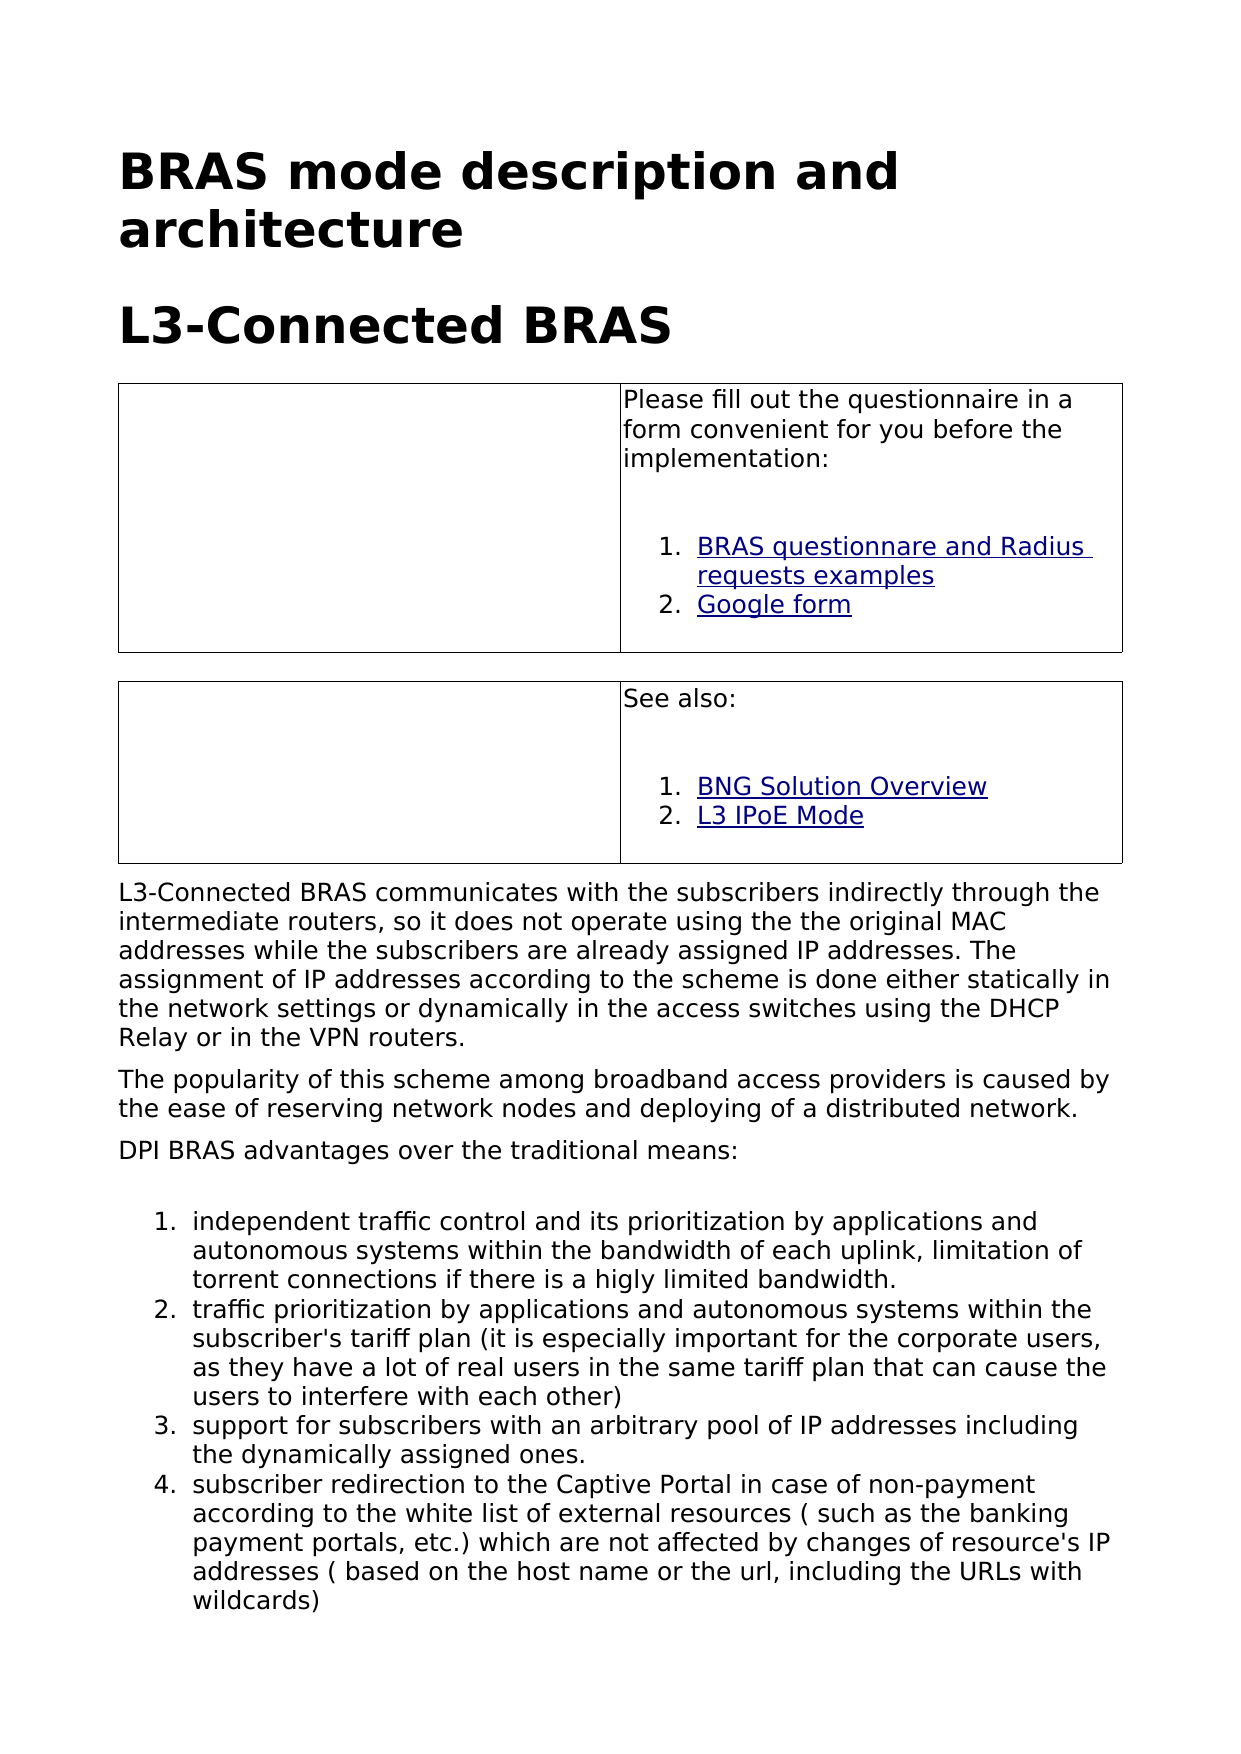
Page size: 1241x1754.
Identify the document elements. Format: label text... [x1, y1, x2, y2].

table_header Please fill out the questionnaire in a form convenient for you before the implementation: BRAS questionnare and Radius requests examples Google form [621, 384, 1122, 652]
list support for subscribers with an arbitrary pool of IP addresses including the dynamically assigned ones. [177, 1411, 1122, 1470]
subtitle L3-Connected BRAS [118, 297, 1122, 355]
list subscriber redirection to the Captive Portal in case of non-payment according to the white list of external resources ( such as the banking payment portals, etc.) which are not affected by changes of resource's IP addresses ( based on the host name or the url, including the URLs with wildcards) [177, 1470, 1122, 1616]
table_header [119, 682, 620, 863]
list independent traffic control and its prioritization by applications and autonomous systems within the bandwidth of each uplink, limitation of torrent connections if there is a higly limited bandwidth. [177, 1207, 1122, 1295]
text The popularity of this scheme among broadband access providers is caused by the ease of reserving network nodes and deploying of a distributed network. [118, 1065, 1122, 1124]
text DPI BRAS advantages over the traditional means: [118, 1136, 1122, 1165]
table_header See also: BNG Solution Overview L3 IPoE Mode [621, 682, 1122, 863]
subtitle BRAS mode description and architecture [118, 143, 1122, 259]
text L3-Connected BRAS communicates with the subscribers indirectly through the intermediate routers, so it does not operate using the the original MAC addresses while the subscribers are already assigned IP addresses. The assignment of IP addresses according to the scheme is done either statically in the network settings or dynamically in the access switches using the DHCP Relay or in the VPN routers. [118, 878, 1122, 1053]
table_header [119, 384, 620, 652]
list traffic prioritization by applications and autonomous systems within the subscriber's tariff plan (it is especially important for the corporate users, as they have a lot of real users in the same tariff plan that can cause the users to interfere with each other) [177, 1295, 1122, 1411]
